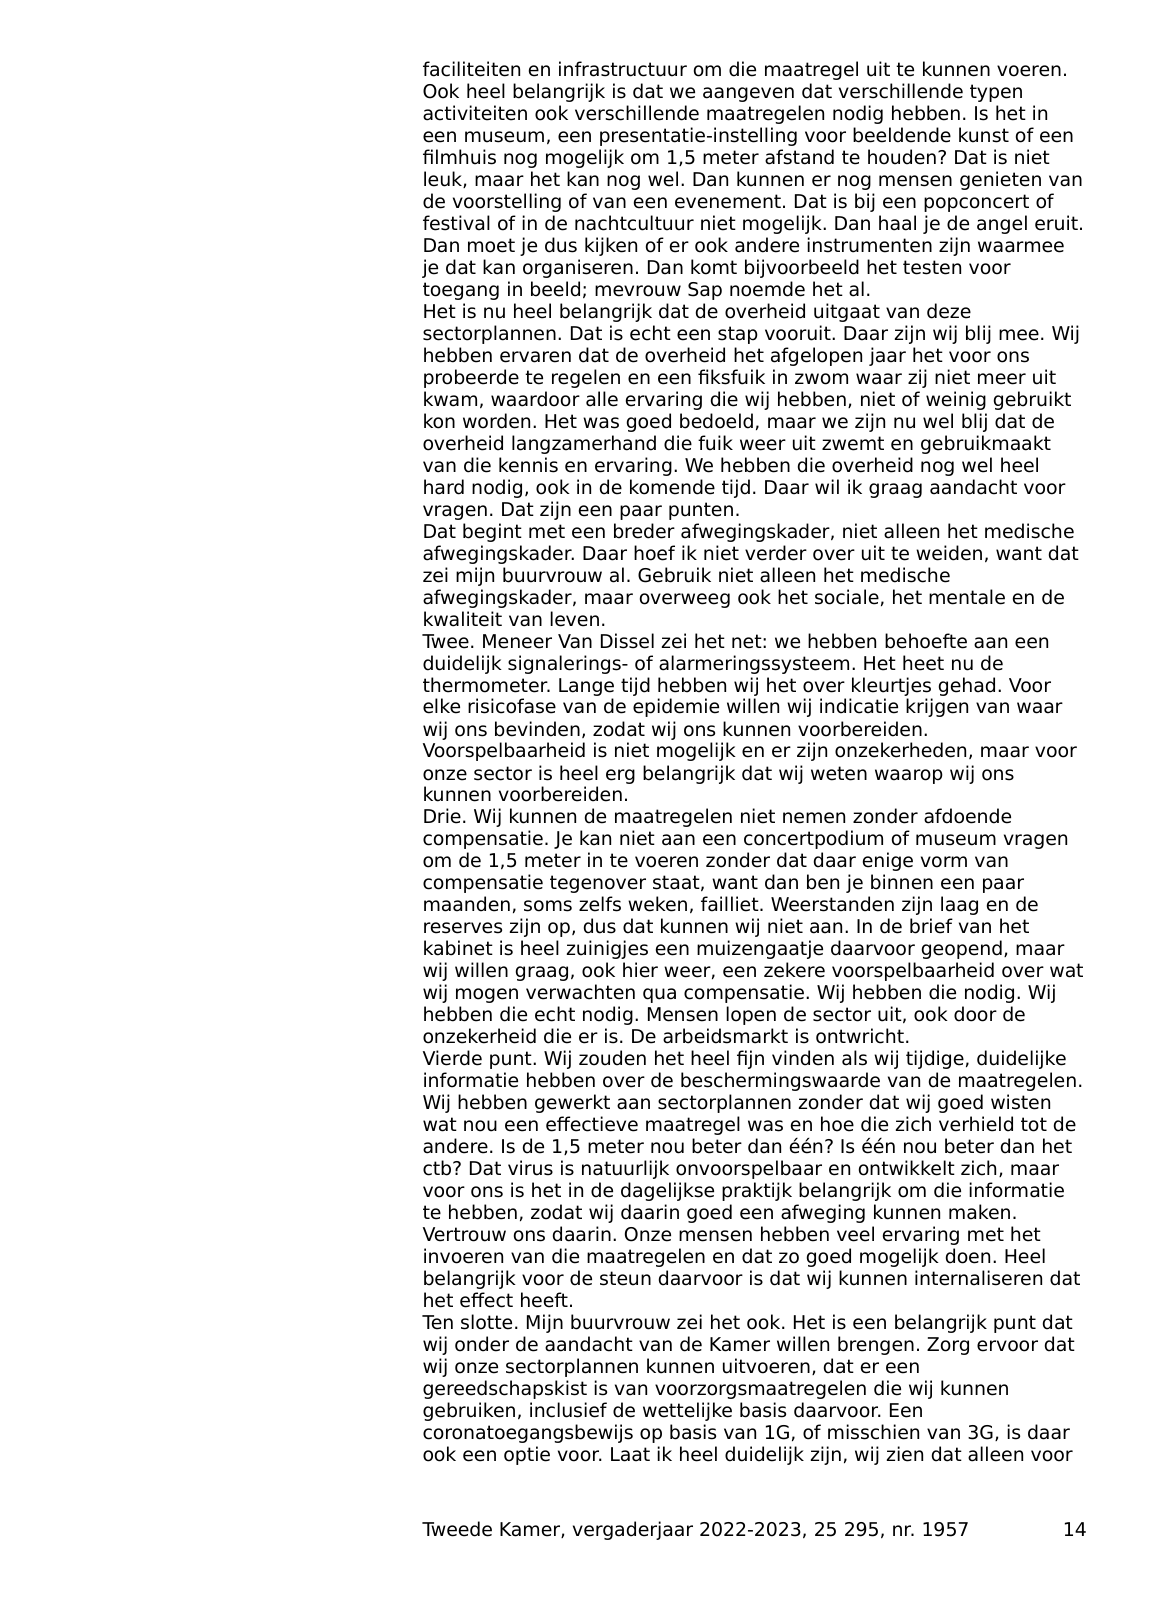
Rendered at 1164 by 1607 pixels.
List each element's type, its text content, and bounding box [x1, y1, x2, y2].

text Ten slotte. Mijn buurvrouw zei het ook. Het is een belangrijk punt dat wij onder de aandacht van de Kamer willen brengen. Zorg ervoor dat wij onze sectorplannen kunnen uitvoeren, dat er een gereedschapskist is van voorzorgsmaatregelen die wij kunnen gebruiken, inclusief de wettelijke basis daarvoor. Een coronatoegangsbewijs op basis van 1G, of misschien van 3G, is daar ook een optie voor. Laat ik heel duidelijk zijn, wij zien dat alleen voor [422, 1312, 1087, 1466]
text Drie. Wij kunnen de maatregelen niet nemen zonder afdoende compensatie. Je kan niet aan een concertpodium of museum vragen om de 1,5 meter in te voeren zonder dat daar enige vorm van compensatie tegenover staat, want dan ben je binnen een paar maanden, soms zelfs weken, failliet. Weerstanden zijn laag en de reserves zijn op, dus dat kunnen wij niet aan. In de brief van het kabinet is heel zuinigjes een muizengaatje daarvoor geopend, maar wij willen graag, ook hier weer, een zekere voorspelbaarheid over wat wij mogen verwachten qua compensatie. Wij hebben die nodig. Wij hebben die echt nodig. Mensen lopen de sector uit, ook door de onzekerheid die er is. De arbeidsmarkt is ontwricht. [422, 806, 1087, 1048]
text Het is nu heel belangrijk dat de overheid uitgaat van deze sectorplannen. Dat is echt een stap vooruit. Daar zijn wij blij mee. Wij hebben ervaren dat de overheid het afgelopen jaar het voor ons probeerde te regelen en een fiksfuik in zwom waar zij niet meer uit kwam, waardoor alle ervaring die wij hebben, niet of weinig gebruikt kon worden. Het was goed bedoeld, maar we zijn nu wel blij dat de overheid langzamerhand die fuik weer uit zwemt en gebruikmaakt van die kennis en ervaring. We hebben die overheid nog wel heel hard nodig, ook in de komende tijd. Daar wil ik graag aandacht voor vragen. Dat zijn een paar punten. [422, 301, 1087, 521]
text Dat begint met een breder afwegingskader, niet alleen het medische afwegingskader. Daar hoef ik niet verder over uit te weiden, want dat zei mijn buurvrouw al. Gebruik niet alleen het medische afwegingskader, maar overweeg ook het sociale, het mentale en de kwaliteit van leven. [422, 521, 1087, 631]
text Twee. Meneer Van Dissel zei het net: we hebben behoefte aan een duidelijk signalerings- of alarmeringssysteem. Het heet nu de thermometer. Lange tijd hebben wij het over kleurtjes gehad. Voor elke risicofase van de epidemie willen wij indicatie krijgen van waar wij ons bevinden, zodat wij ons kunnen voorbereiden. Voorspelbaarheid is niet mogelijk en er zijn onzekerheden, maar voor onze sector is heel erg belangrijk dat wij weten waarop wij ons kunnen voorbereiden. [422, 631, 1087, 806]
text Vierde punt. Wij zouden het heel fijn vinden als wij tijdige, duidelijke informatie hebben over de beschermingswaarde van de maatregelen. Wij hebben gewerkt aan sectorplannen zonder dat wij goed wisten wat nou een effectieve maatregel was en hoe die zich verhield tot de andere. Is de 1,5 meter nou beter dan één? Is één nou beter dan het ctb? Dat virus is natuurlijk onvoorspelbaar en ontwikkelt zich, maar voor ons is het in de dagelijkse praktijk belangrijk om die informatie te hebben, zodat wij daarin goed een afweging kunnen maken. Vertrouw ons daarin. Onze mensen hebben veel ervaring met het invoeren van die maatregelen en dat zo goed mogelijk doen. Heel belangrijk voor de steun daarvoor is dat wij kunnen internaliseren dat het effect heeft. [422, 1048, 1087, 1312]
text faciliteiten en infrastructuur om die maatregel uit te kunnen voeren. Ook heel belangrijk is dat we aangeven dat verschillende typen activiteiten ook verschillende maatregelen nodig hebben. Is het in een museum, een presentatie-instelling voor beeldende kunst of een filmhuis nog mogelijk om 1,5 meter afstand te houden? Dat is niet leuk, maar het kan nog wel. Dan kunnen er nog mensen genieten van de voorstelling of van een evenement. Dat is bij een popconcert of festival of in de nachtcultuur niet mogelijk. Dan haal je de angel eruit. Dan moet je dus kijken of er ook andere instrumenten zijn waarmee je dat kan organiseren. Dan komt bijvoorbeeld het testen voor toegang in beeld; mevrouw Sap noemde het al. [422, 59, 1087, 301]
